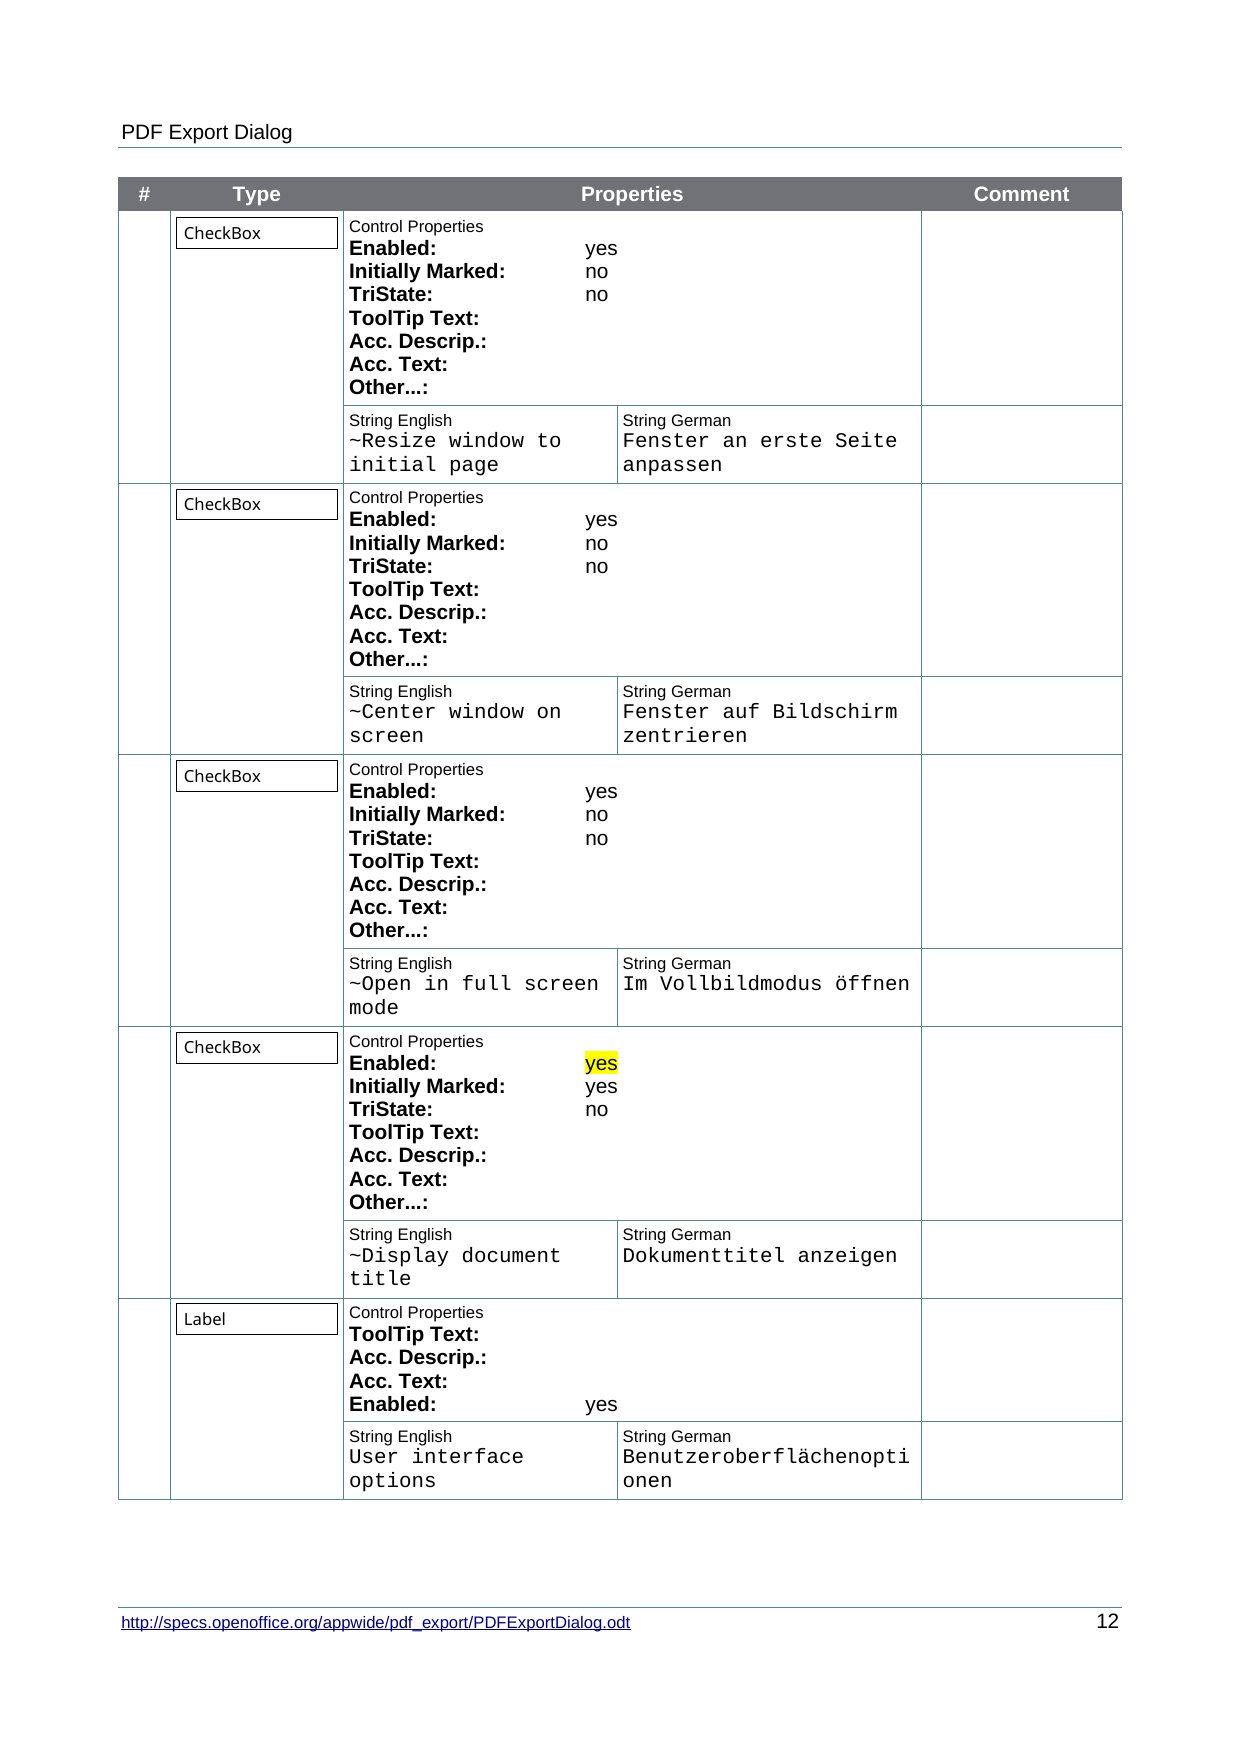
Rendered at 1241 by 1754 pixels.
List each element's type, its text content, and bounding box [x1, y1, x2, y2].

table_header [922, 484, 1122, 676]
table_header Comment [921, 177, 1122, 211]
table_cell [922, 677, 1122, 754]
table_cell [171, 1027, 343, 1298]
table_cell String English ~Center window on screen [344, 677, 617, 754]
table_cell <#> [119, 1299, 170, 1499]
table_cell [171, 1299, 343, 1499]
table_header [922, 211, 1122, 405]
table_cell String English User interface options [344, 1422, 617, 1499]
table_cell String German Im Vollbildmodus öffnen [618, 949, 921, 1026]
table_cell [171, 211, 343, 483]
table_cell String German Fenster auf Bildschirm zentrieren [618, 677, 921, 754]
table_header Control Properties Enabled: yes Initially Marked: no TriState: no ToolTip Text: <If needed specify tip here> Acc. Descrip.: <If needed specify text here> Acc. Text: <If needed specify text here> Other...: <If needed specify here> [344, 755, 921, 948]
table_header Control Properties Enabled: yes Initially Marked: no TriState: no ToolTip Text: <If needed specify tip here> Acc. Descrip.: <If needed specify text here> Acc. Text: <If needed specify text here> Other...: <If needed specify here> [344, 211, 921, 405]
table_cell [922, 406, 1122, 483]
table_cell String German Fenster an erste Seite anpassen [618, 406, 921, 483]
table_header Control Properties Enabled: yes Initially Marked: no TriState: no ToolTip Text: <If needed specify tip here> Acc. Descrip.: <If needed specify text here> Acc. Text: <If needed specify text here> Other...: <If needed specify here> [344, 484, 921, 676]
table_header # [118, 177, 170, 211]
table_cell <#> [119, 211, 170, 483]
table_header Type [170, 177, 343, 211]
table_header Control Properties Enabled: yes Initially Marked: yes TriState: no ToolTip Text: <If needed specify tip here> Acc. Descrip.: <If needed specify text here> Acc. Text: <If needed specify text here> Other...: <If needed specify here> [344, 1027, 921, 1220]
table_cell [171, 484, 343, 754]
table_cell <#> [119, 1027, 170, 1298]
table_header Properties [343, 177, 921, 211]
table_cell String English ~Display document title [344, 1221, 617, 1298]
table_header Control Properties ToolTip Text: <If needed Specify text here> Acc. Descrip.: <If needed specify text here> Acc. Text: <If needed specify text here> Enabled: yes [344, 1299, 921, 1421]
table_cell [922, 949, 1122, 1026]
table_header [922, 755, 1122, 948]
table_cell <#> [119, 484, 170, 754]
table_cell String English ~Resize window to initial page [344, 406, 617, 483]
table_cell [922, 1422, 1122, 1499]
table_cell [171, 755, 343, 1026]
table_cell String German Benutzeroberflächenoptionen [618, 1422, 921, 1499]
table_header [922, 1299, 1122, 1421]
table_cell <#> [119, 755, 170, 1026]
table_header [922, 1027, 1122, 1220]
table_cell String German Dokumenttitel anzeigen [618, 1221, 921, 1298]
table_cell String English ~Open in full screen mode [344, 949, 617, 1026]
table_cell [922, 1221, 1122, 1298]
